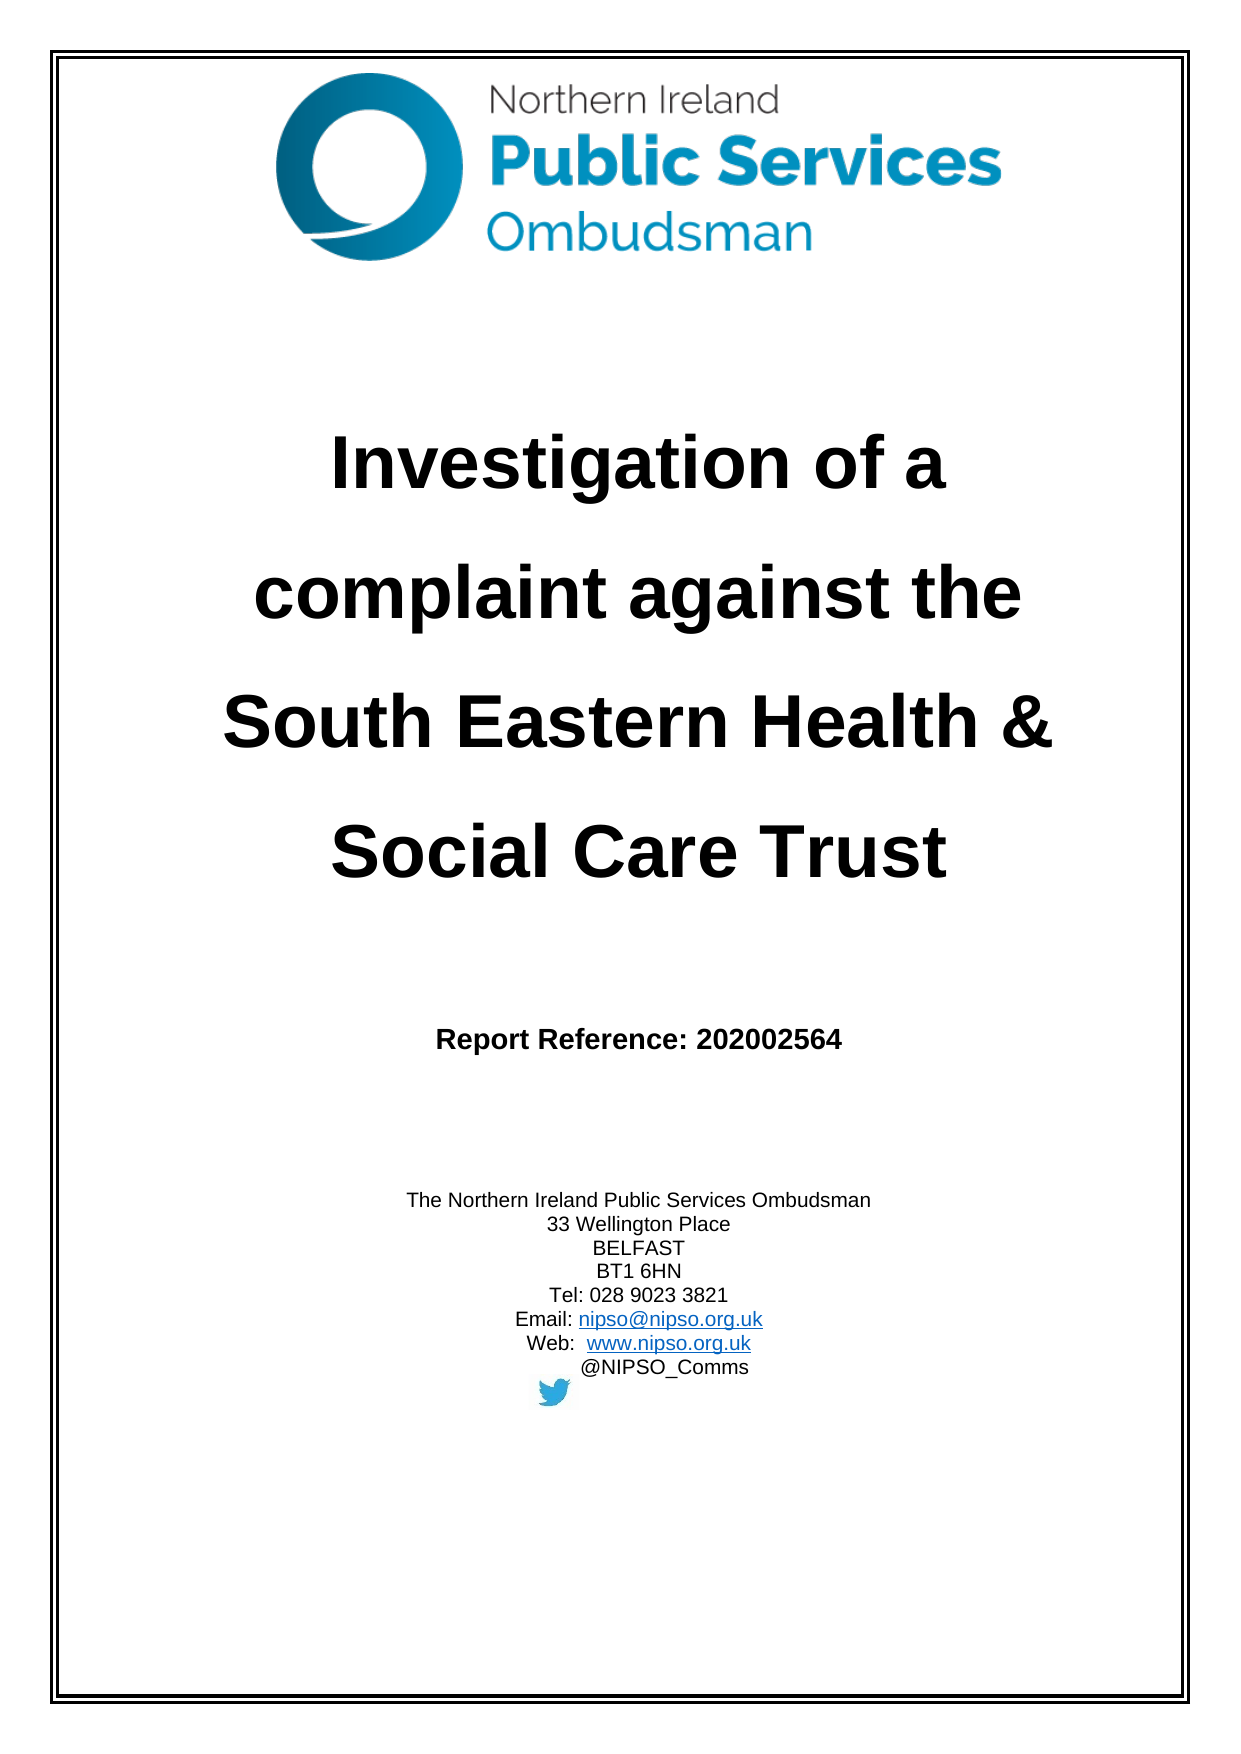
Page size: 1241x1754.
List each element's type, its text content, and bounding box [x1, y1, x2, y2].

text BELFAST [187, 1235, 1090, 1259]
text Report Reference: 202002564 [187, 1022, 1090, 1056]
text @NIPSO_Comms [187, 1355, 1090, 1409]
text 33 Wellington Place [187, 1211, 1090, 1235]
text Tel: 028 9023 3821 [187, 1283, 1090, 1307]
text Web: www.nipso.org.uk [187, 1331, 1090, 1355]
text Email: nipso@nipso.org.uk [187, 1307, 1090, 1331]
text The Northern Ireland Public Services Ombudsman [187, 1187, 1090, 1211]
text Investigation of a complaint against the South Eastern Health & Social Care Trust [187, 418, 1090, 893]
text BT1 6HN [187, 1259, 1090, 1283]
